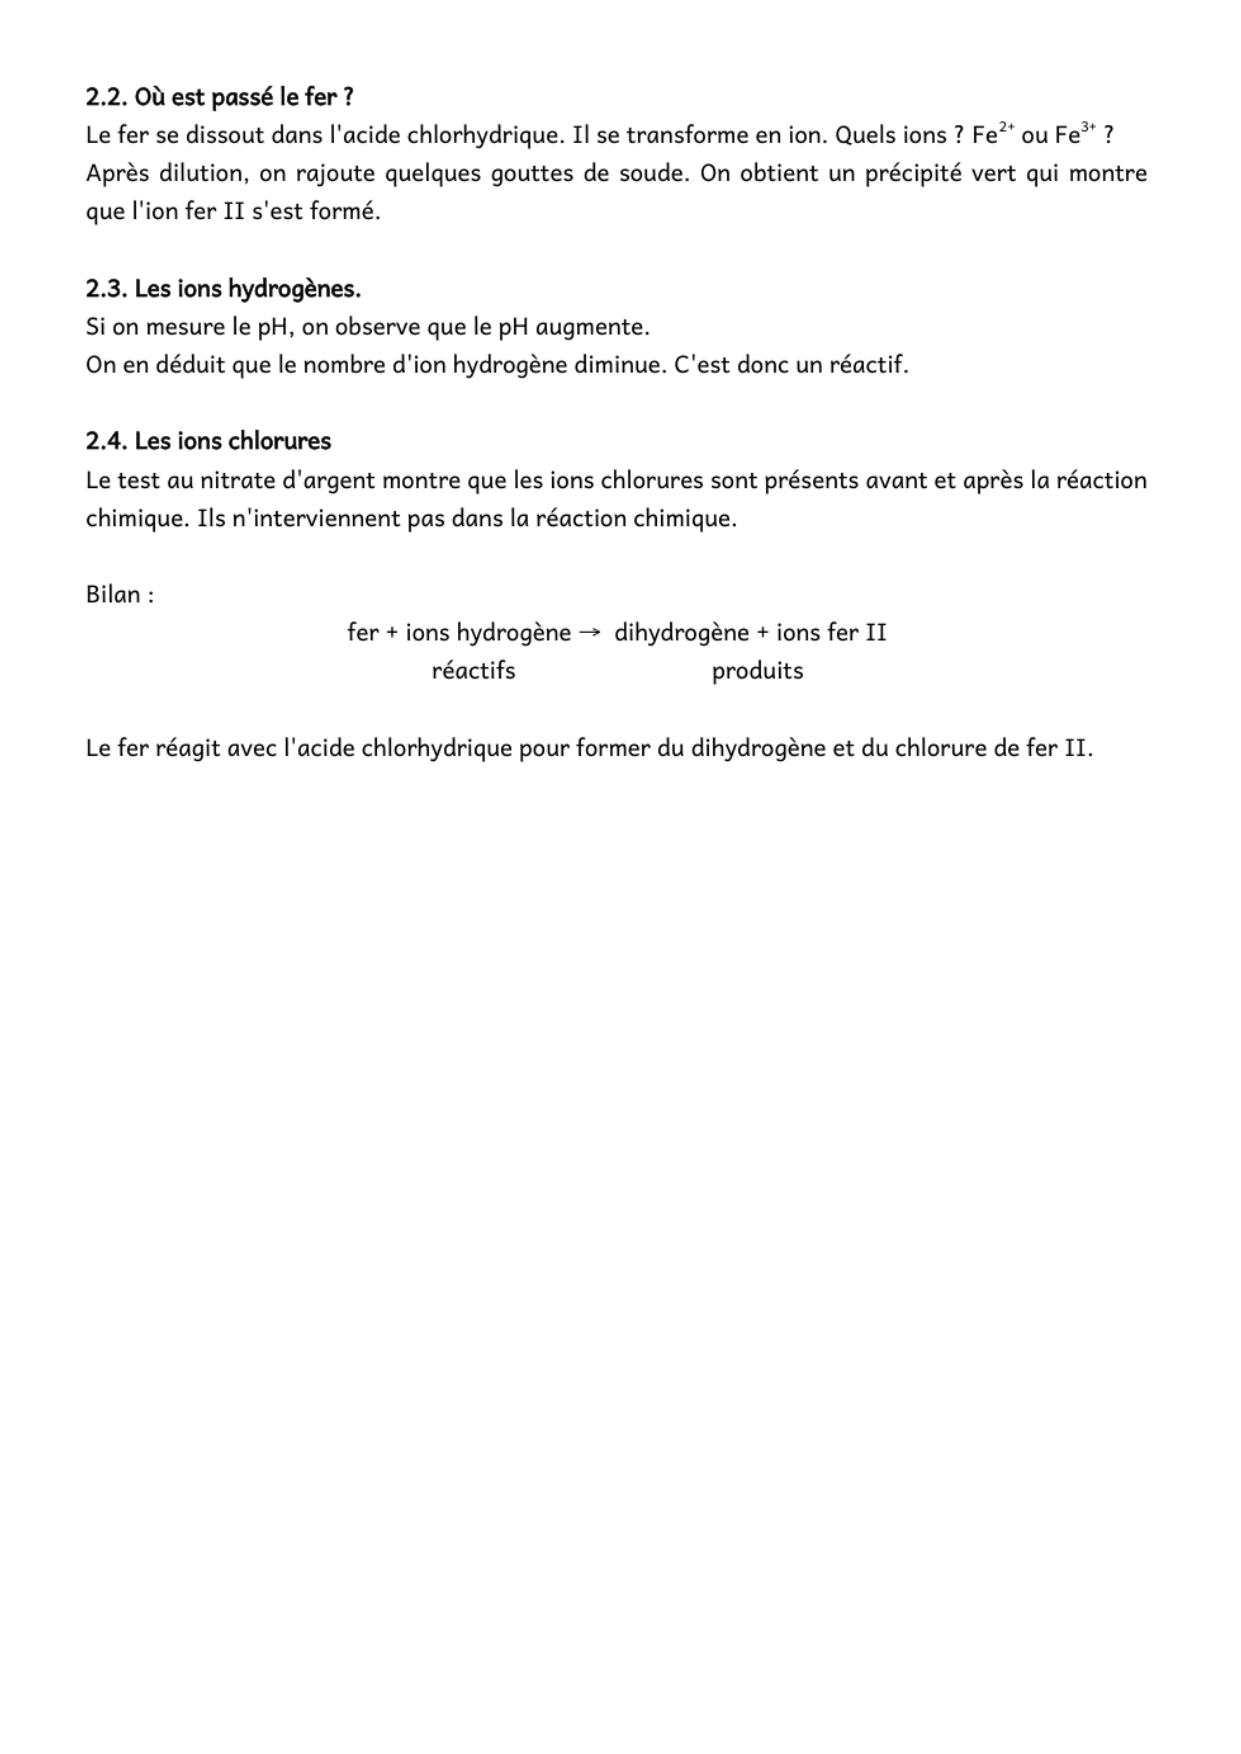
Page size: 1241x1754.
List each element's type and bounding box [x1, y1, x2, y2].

picture [59, 59, 1182, 798]
